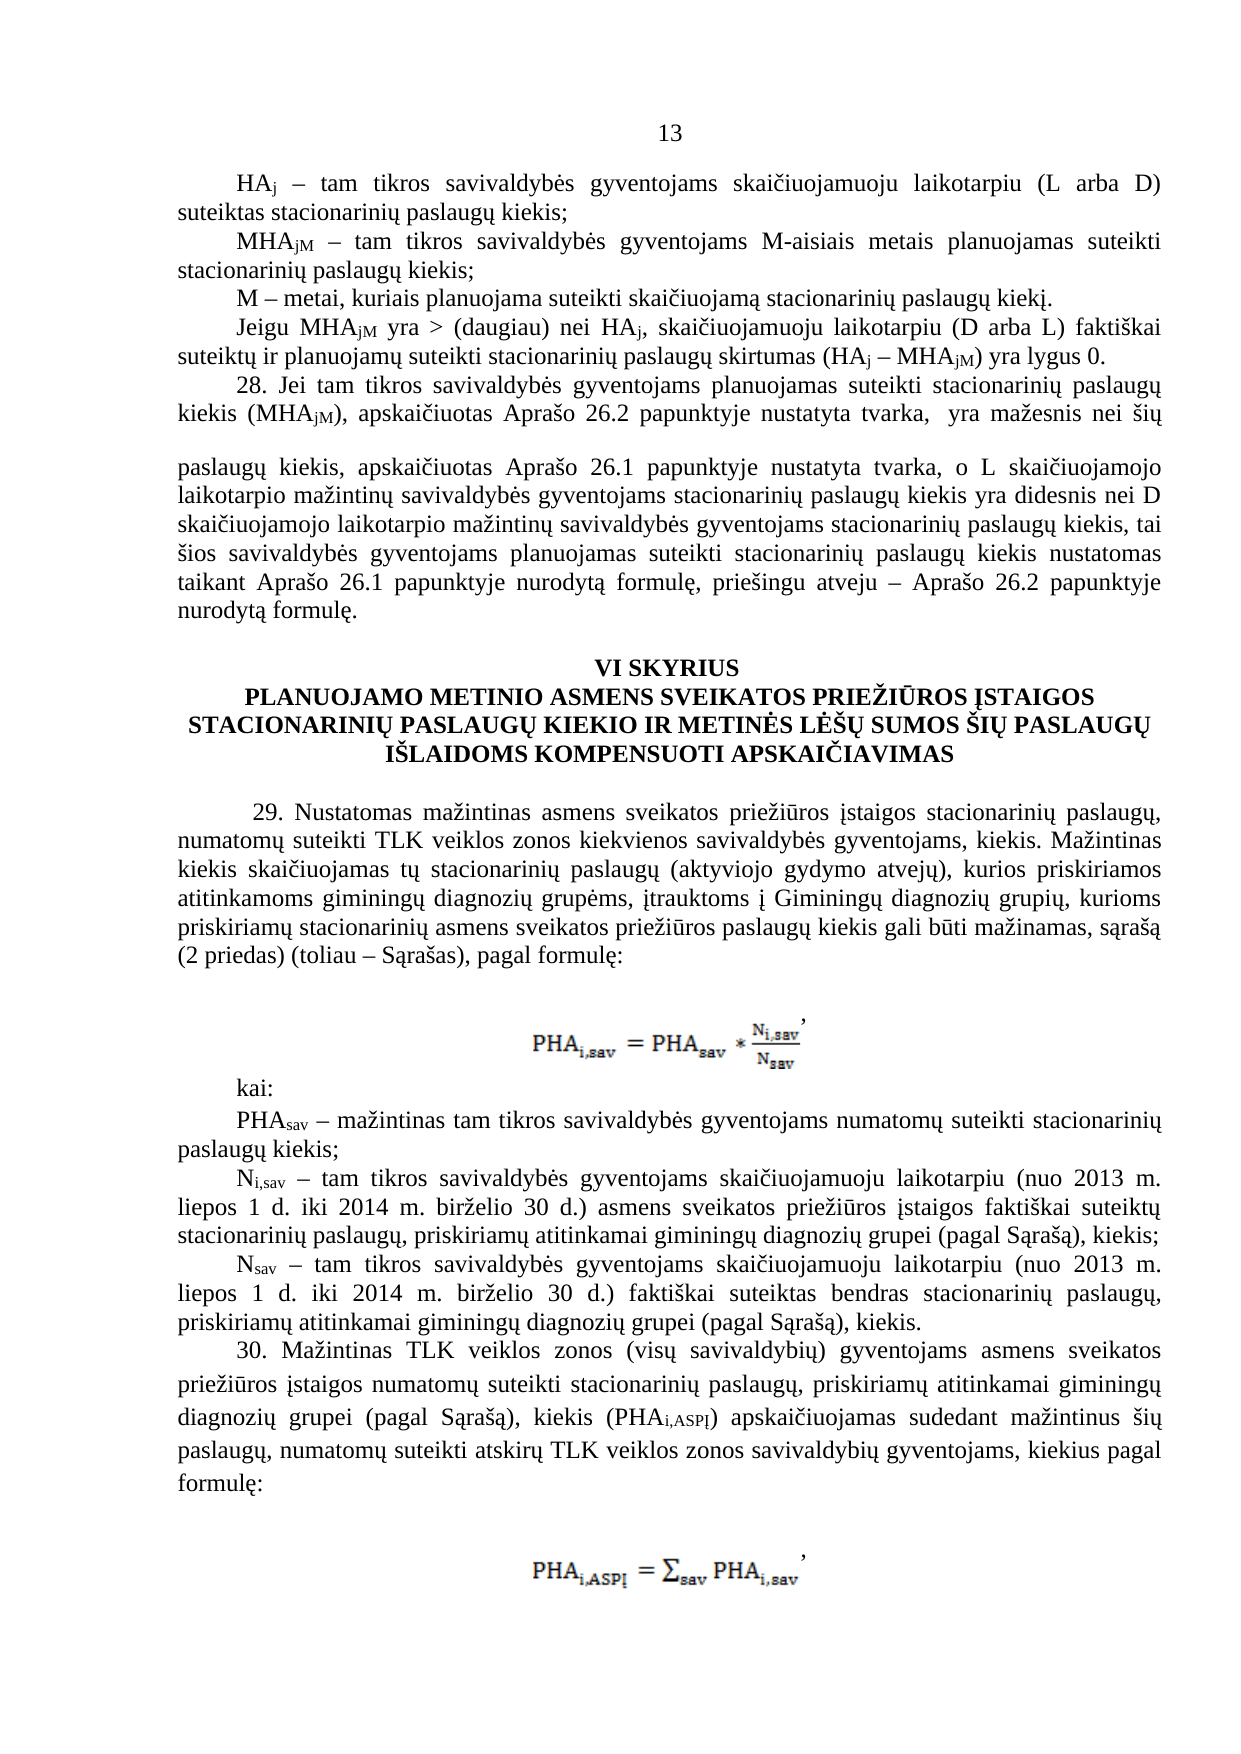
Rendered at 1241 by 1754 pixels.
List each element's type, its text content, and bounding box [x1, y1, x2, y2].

text kai: [177, 1073, 1162, 1101]
text M – metai, kuriais planuojama suteikti skaičiuojamą stacionarinių paslaugų kiekį. [177, 283, 1162, 312]
text Nsav – tam tikros savivaldybės gyventojams skaičiuojamuoju laikotarpiu (nuo 2013 m. liepos 1 d. iki 2014 m. birželio 30 d.) faktiškai suteiktas bendras stacionarinių paslaugų, priskiriamų atitinkamai giminingų diagnozių grupei (pagal Sąrašą), kiekis. [177, 1249, 1162, 1336]
text 30. Mažintinas TLK veiklos zonos (visų savivaldybių) gyventojams asmens sveikatos priežiūros įstaigos numatomų suteikti stacionarinių paslaugų, priskiriamų atitinkamai giminingų diagnozių grupei (pagal Sąrašą), kiekis (PHAi,ASPĮ) apskaičiuojamas sudedant mažintinus šių paslaugų, numatomų suteikti atskirų TLK veiklos zonos savivaldybių gyventojams, kiekius pagal formulę: [177, 1336, 1162, 1496]
text 28. Jei tam tikros savivaldybės gyventojams planuojamas suteikti stacionarinių paslaugų kiekis (MHAjM), apskaičiuotas Aprašo 26.2 papunktyje nustatyta tvarka, yra mažesnis nei šių paslaugų kiekis, apskaičiuotas Aprašo 26.1 papunktyje nustatyta tvarka, o L skaičiuojamojo laikotarpio mažintinų savivaldybės gyventojams stacionarinių paslaugų kiekis yra didesnis nei D skaičiuojamojo laikotarpio mažintinų savivaldybės gyventojams stacionarinių paslaugų kiekis, tai šios savivaldybės gyventojams planuojamas suteikti stacionarinių paslaugų kiekis nustatomas taikant Aprašo 26.1 papunktyje nurodytą formulę, priešingu atveju – Aprašo 26.2 papunktyje nurodytą formulę. [177, 370, 1162, 624]
text Ni,sav – tam tikros savivaldybės gyventojams skaičiuojamuoju laikotarpiu (nuo 2013 m. liepos 1 d. iki 2014 m. birželio 30 d.) asmens sveikatos priežiūros įstaigos faktiškai suteiktų stacionarinių paslaugų, priskiriamų atitinkamai giminingų diagnozių grupei (pagal Sąrašą), kiekis; [177, 1163, 1162, 1249]
text 29. Nustatomas mažintinas asmens sveikatos priežiūros įstaigos stacionarinių paslaugų, numatomų suteikti TLK veiklos zonos kiekvienos savivaldybės gyventojams, kiekis. Mažintinas kiekis skaičiuojamas tų stacionarinių paslaugų (aktyviojo gydymo atvejų), kurios priskiriamos atitinkamoms giminingų diagnozių grupėms, įtrauktoms į Giminingų diagnozių grupių, kurioms priskiriamų stacionarinių asmens sveikatos priežiūros paslaugų kiekis gali būti mažinamas, sąrašą (2 priedas) (toliau – Sąrašas), pagal formulę: [177, 797, 1162, 969]
text PLANUOJAMO METINIO ASMENS SVEIKATOS PRIEŽIŪROS ĮSTAIGOS STACIONARINIŲ PASLAUGŲ KIEKIO IR METINĖS LĖŠŲ SUMOS ŠIŲ PASLAUGŲ IŠLAIDOMS KOMPENSUOTI APSKAIČIAVIMAS [177, 682, 1162, 768]
text , [177, 1534, 1162, 1590]
text MHAjM – tam tikros savivaldybės gyventojams M-aisiais metais planuojamas suteikti stacionarinių paslaugų kiekis; [177, 226, 1162, 283]
text , [177, 998, 1162, 1068]
text HAj – tam tikros savivaldybės gyventojams skaičiuojamuoju laikotarpiu (L arba D) suteiktas stacionarinių paslaugų kiekis; [177, 168, 1162, 226]
text Jeigu MHAjM yra > (daugiau) nei HAj, skaičiuojamuoju laikotarpiu (D arba L) faktiškai suteiktų ir planuojamų suteikti stacionarinių paslaugų skirtumas (HAj – MHAjM) yra lygus 0. [177, 312, 1162, 370]
text VI SKYRIUS [177, 653, 1162, 682]
text PHAsav – mažintinas tam tikros savivaldybės gyventojams numatomų suteikti stacionarinių paslaugų kiekis; [177, 1106, 1162, 1163]
